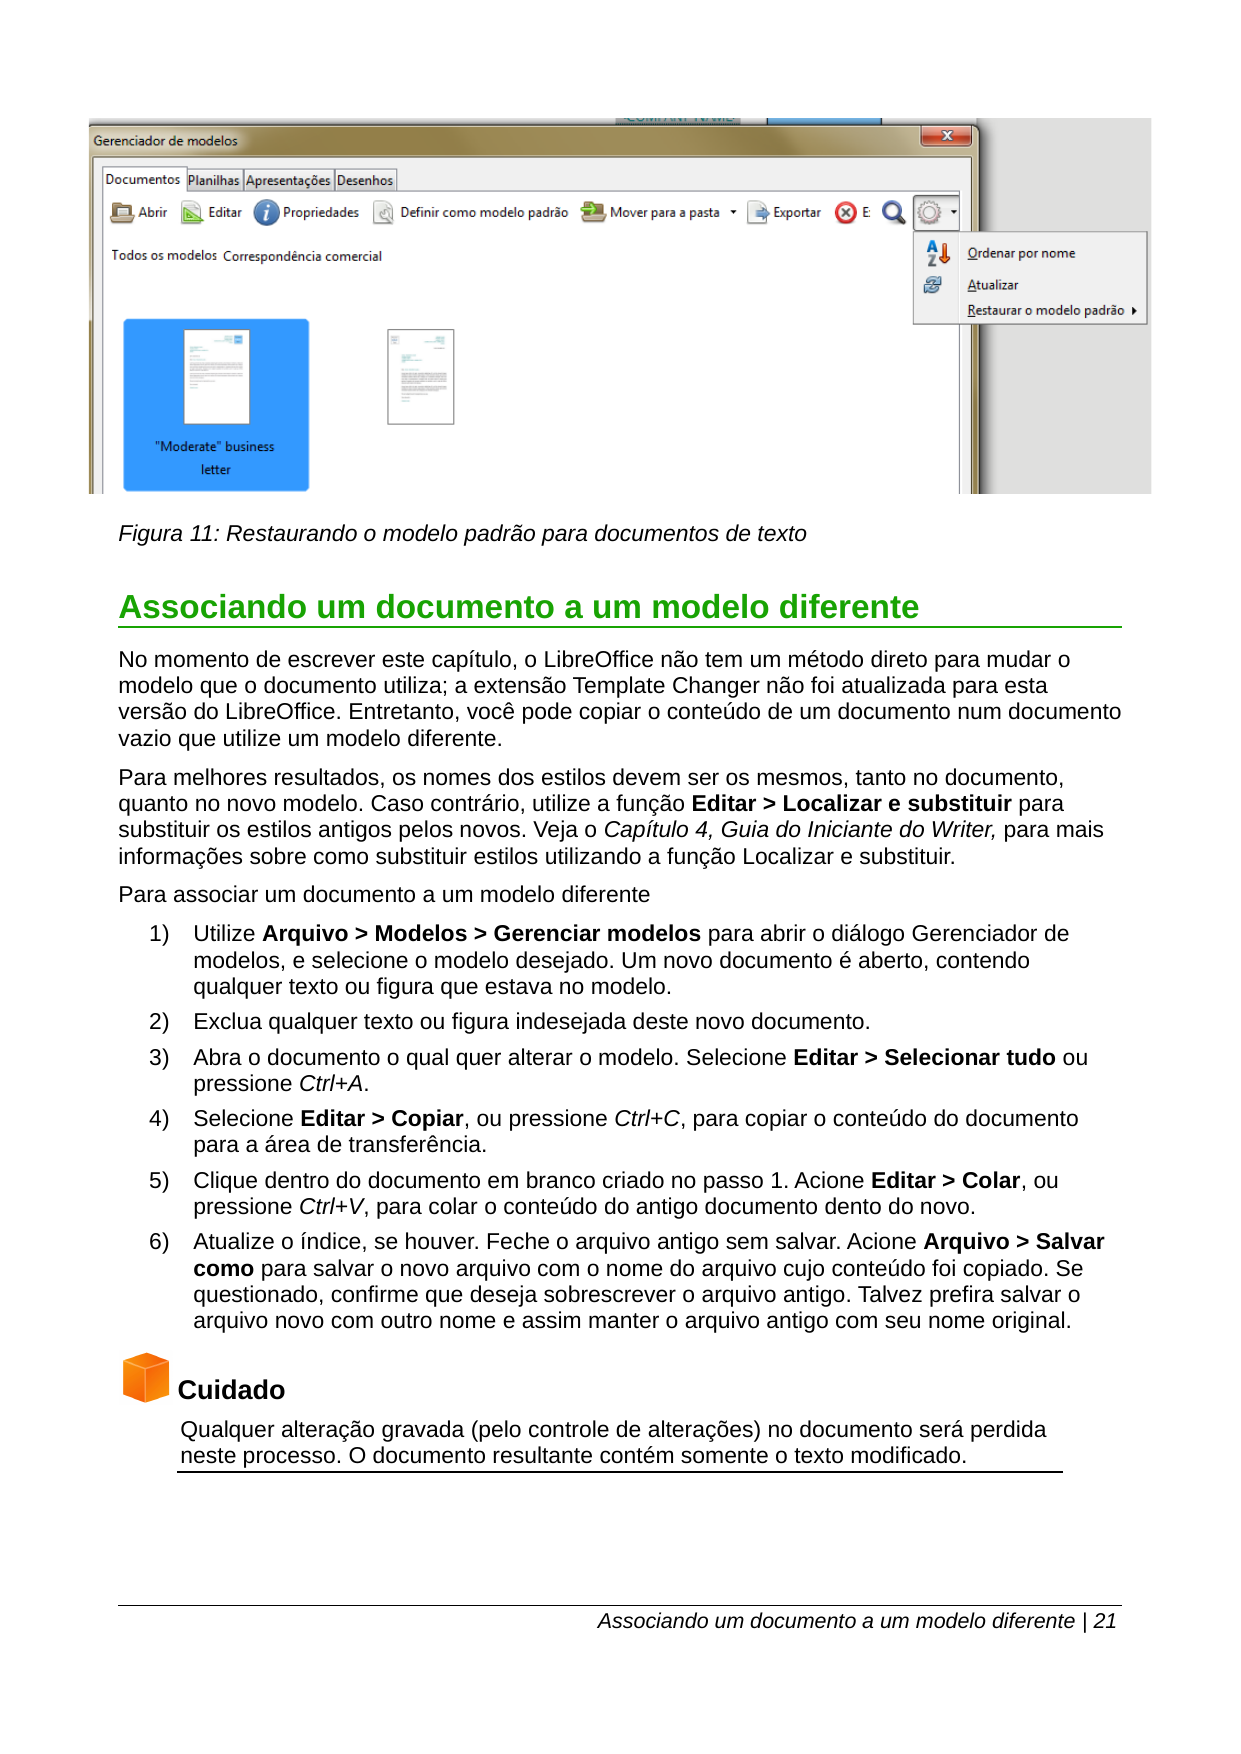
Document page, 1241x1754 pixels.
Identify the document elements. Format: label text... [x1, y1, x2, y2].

text Para melhores resultados, os nomes dos estilos devem ser os mesmos, tanto no documento, quanto no novo modelo. Caso contrário, utilize a função Editar > Localizar e substituir para substituir os estilos antigos pelos novos. Veja o Capítulo 4, Guia do Iniciante do Writer, para mais informações sobre como substituir estilos utilizando a função Localizar e substituir. [118, 763, 1122, 869]
list Exclua qualquer texto ou figura indesejada deste novo documento. [169, 1008, 1122, 1034]
picture [88, 118, 1152, 494]
picture [119, 1350, 173, 1405]
text Qualquer alteração gravada (pelo controle de alterações) no documento será perdida neste processo. O documento resultante contém somente o texto modificado. [177, 1413, 1063, 1471]
list Clique dentro do documento em branco criado no passo 1. Acione Editar > Colar, ou pressione Ctrl+V, para colar o conteúdo do antigo documento dento do novo. [169, 1167, 1122, 1219]
text No momento de escrever este capítulo, o LibreOffice não tem um método direto para mudar o modelo que o documento utiliza; a extensão Template Changer não foi atualizada para esta versão do LibreOffice. Entretanto, você pode copiar o conteúdo de um documento num documento vazio que utilize um modelo diferente. [118, 646, 1122, 751]
list Atualize o índice, se houver. Feche o arquivo antigo sem salvar. Acione Arquivo > Salvar como para salvar o novo arquivo com o nome do arquivo cujo conteúdo foi copiado. Se questionado, confirme que deseja sobrescrever o arquivo antigo. Talvez prefira salvar o arquivo novo com outro nome e assim manter o arquivo antigo com seu nome original. [169, 1228, 1122, 1333]
subtitle Cuidado [173, 1350, 1122, 1405]
subtitle Associando um documento a um modelo diferente [118, 587, 1122, 626]
list Utilize Arquivo > Modelos > Gerenciar modelos para abrir o diálogo Gerenciador de modelos, e selecione o modelo desejado. Um novo documento é aberto, contendo qualquer texto ou figura que estava no modelo. [169, 920, 1122, 999]
text Para associar um documento a um modelo diferente [118, 881, 1122, 908]
list Abra o documento o qual quer alterar o modelo. Selecione Editar > Selecionar tudo ou pressione Ctrl+A. [169, 1043, 1122, 1096]
text Figura 11: Restaurando o modelo padrão para documentos de texto [118, 519, 1122, 546]
list Selecione Editar > Copiar, ou pressione Ctrl+C, para copiar o conteúdo do documento para a área de transferência. [169, 1105, 1122, 1158]
